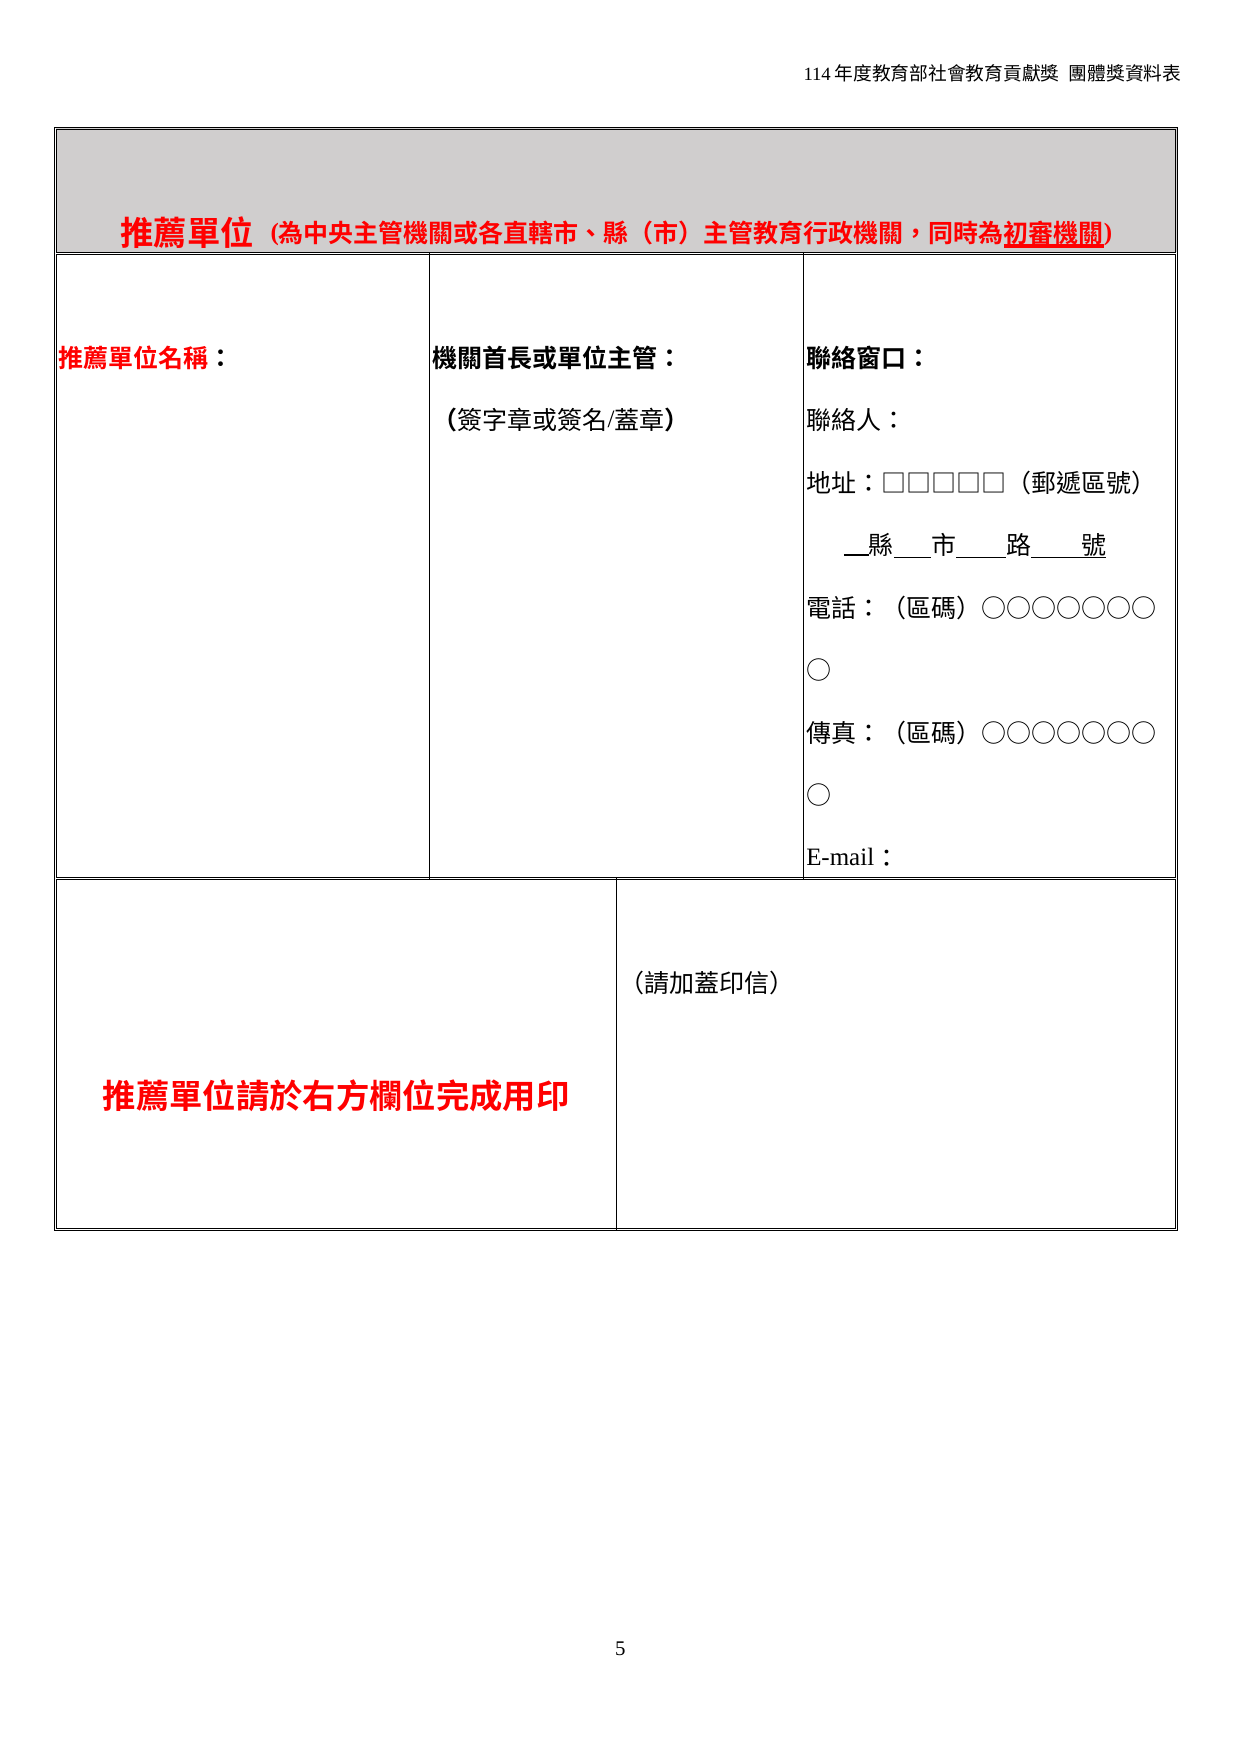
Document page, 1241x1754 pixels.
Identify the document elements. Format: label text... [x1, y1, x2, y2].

table_cell 推薦單位請於右方欄位完成用印 [57, 880, 616, 1228]
table_cell 機關首長或單位主管： （簽字章或簽名/蓋章） [430, 255, 803, 877]
table_cell 推薦單位名稱： [57, 255, 429, 877]
table_cell 推薦單位 (為中央主管機關或各直轄市、縣（市）主管教育行政機關，同時為初審機關) [57, 130, 1175, 252]
table_cell 聯絡窗口： 聯絡人： 地址：□□□□□（郵遞區號） 縣 市 路 號 電話：（區碼）○○○○○○○○ 傳真：（區碼）○○○○○○○○ E-mail： [804, 255, 1175, 877]
table_cell （請加蓋印信） [617, 880, 1175, 1228]
